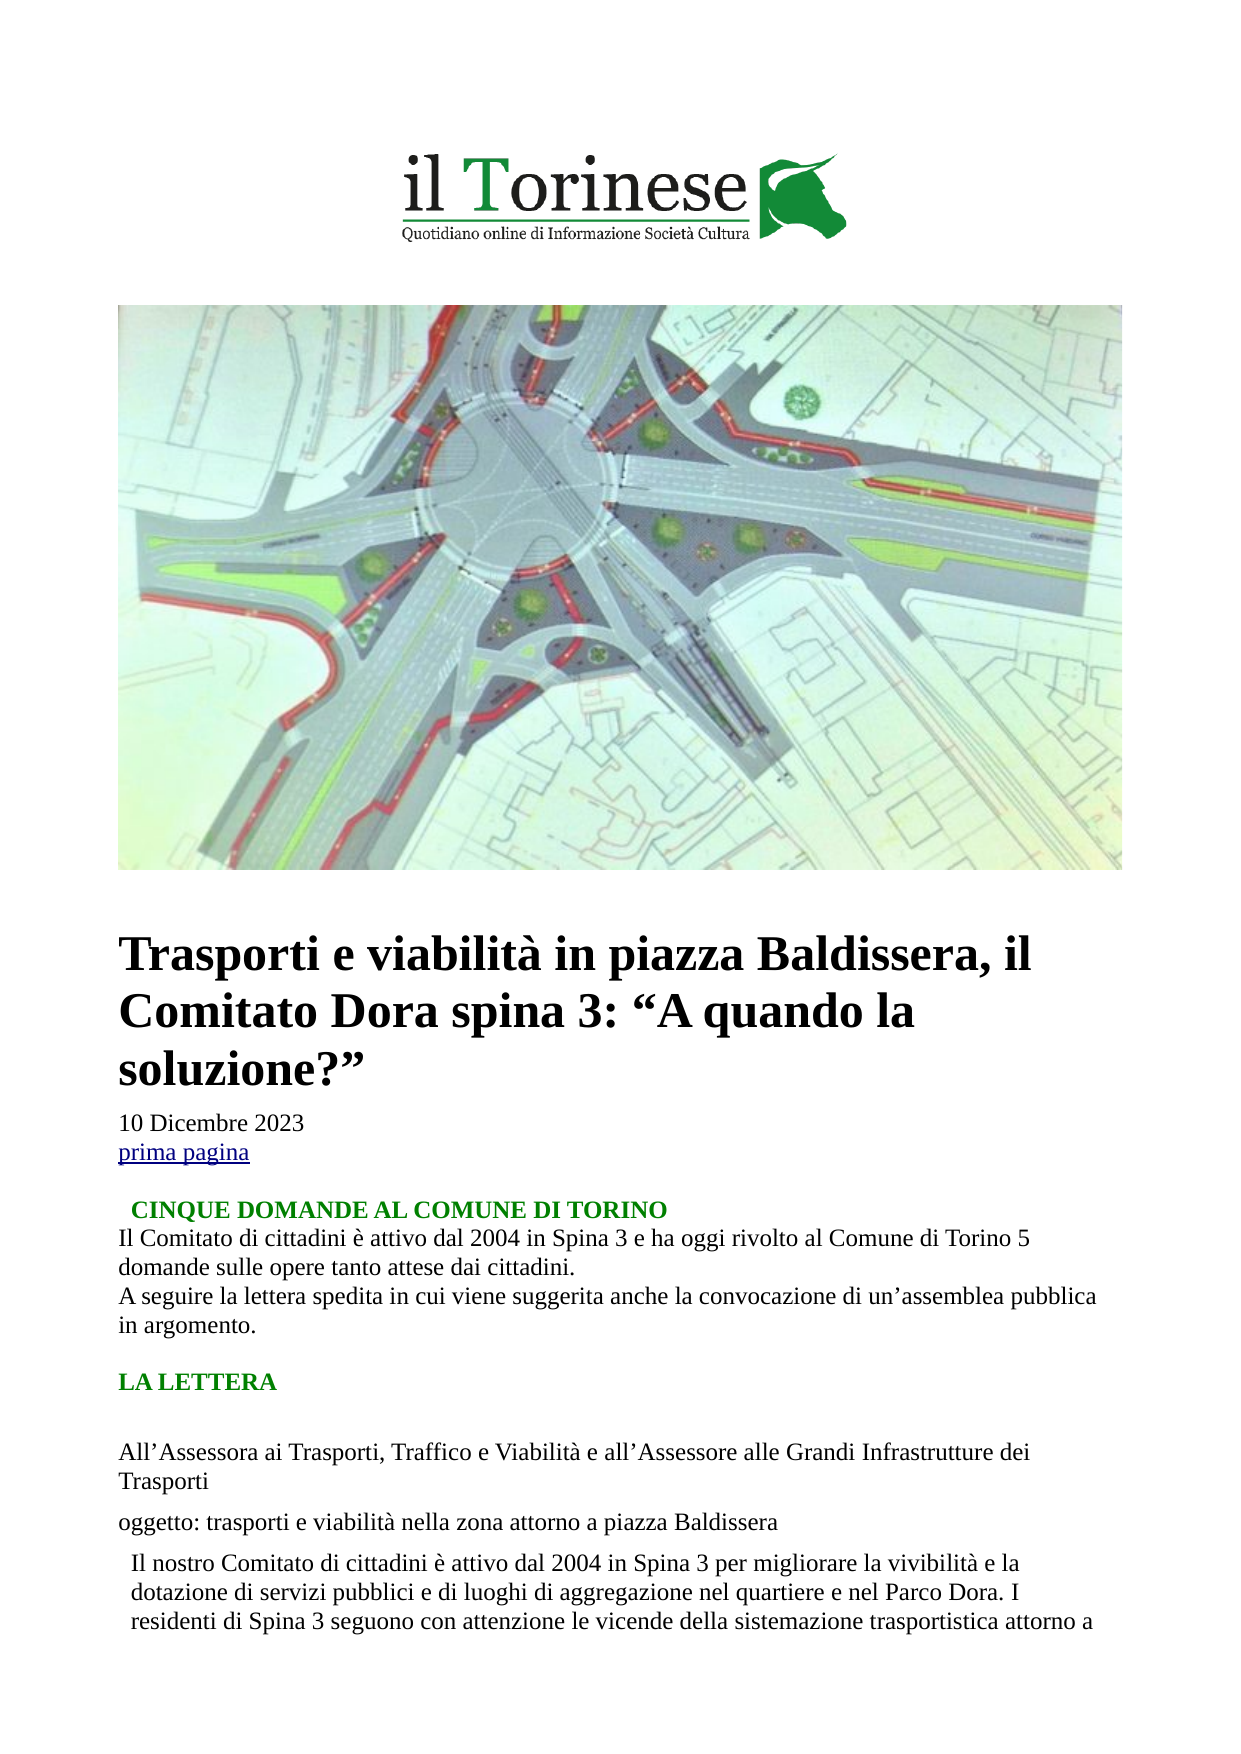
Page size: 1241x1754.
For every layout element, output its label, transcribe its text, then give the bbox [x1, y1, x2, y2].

text 10 Dicembre 2023 [118, 1108, 1122, 1137]
text Il nostro Comitato di cittadini è attivo dal 2004 in Spina 3 per migliorare la vivibilità e la dotazione di servizi pubblici e di luoghi di aggregazione nel quartiere e nel Parco Dora. I residenti di Spina 3 seguono con attenzione le vicende della sistemazione trasportistica attorno a [131, 1548, 1109, 1635]
text A seguire la lettera spedita in cui viene suggerita anche la convocazione di un’assemblea pubblica in argomento. [118, 1281, 1122, 1338]
text prima pagina [118, 1137, 1122, 1166]
text Il Comitato di cittadini è attivo dal 2004 in Spina 3 e ha oggi rivolto al Comune di Torino 5 domande sulle opere tanto attese dai cittadini. [118, 1223, 1122, 1281]
text oggetto: trasporti e viabilità nella zona attorno a piazza Baldissera [118, 1507, 1122, 1536]
text LA LETTERA [118, 1367, 1122, 1396]
subtitle Trasporti e viabilità in piazza Baldissera, il Comitato Dora spina 3: “A quando la soluzione?” [118, 923, 1122, 1096]
text CINQUE DOMANDE AL COMUNE DI TORINO [131, 1195, 1109, 1223]
text All’Assessora ai Trasporti, Traffico e Viabilità e all’Assessore alle Grandi Infrastrutture dei Trasporti [118, 1437, 1122, 1495]
picture [366, 146, 874, 249]
picture [118, 305, 1123, 870]
